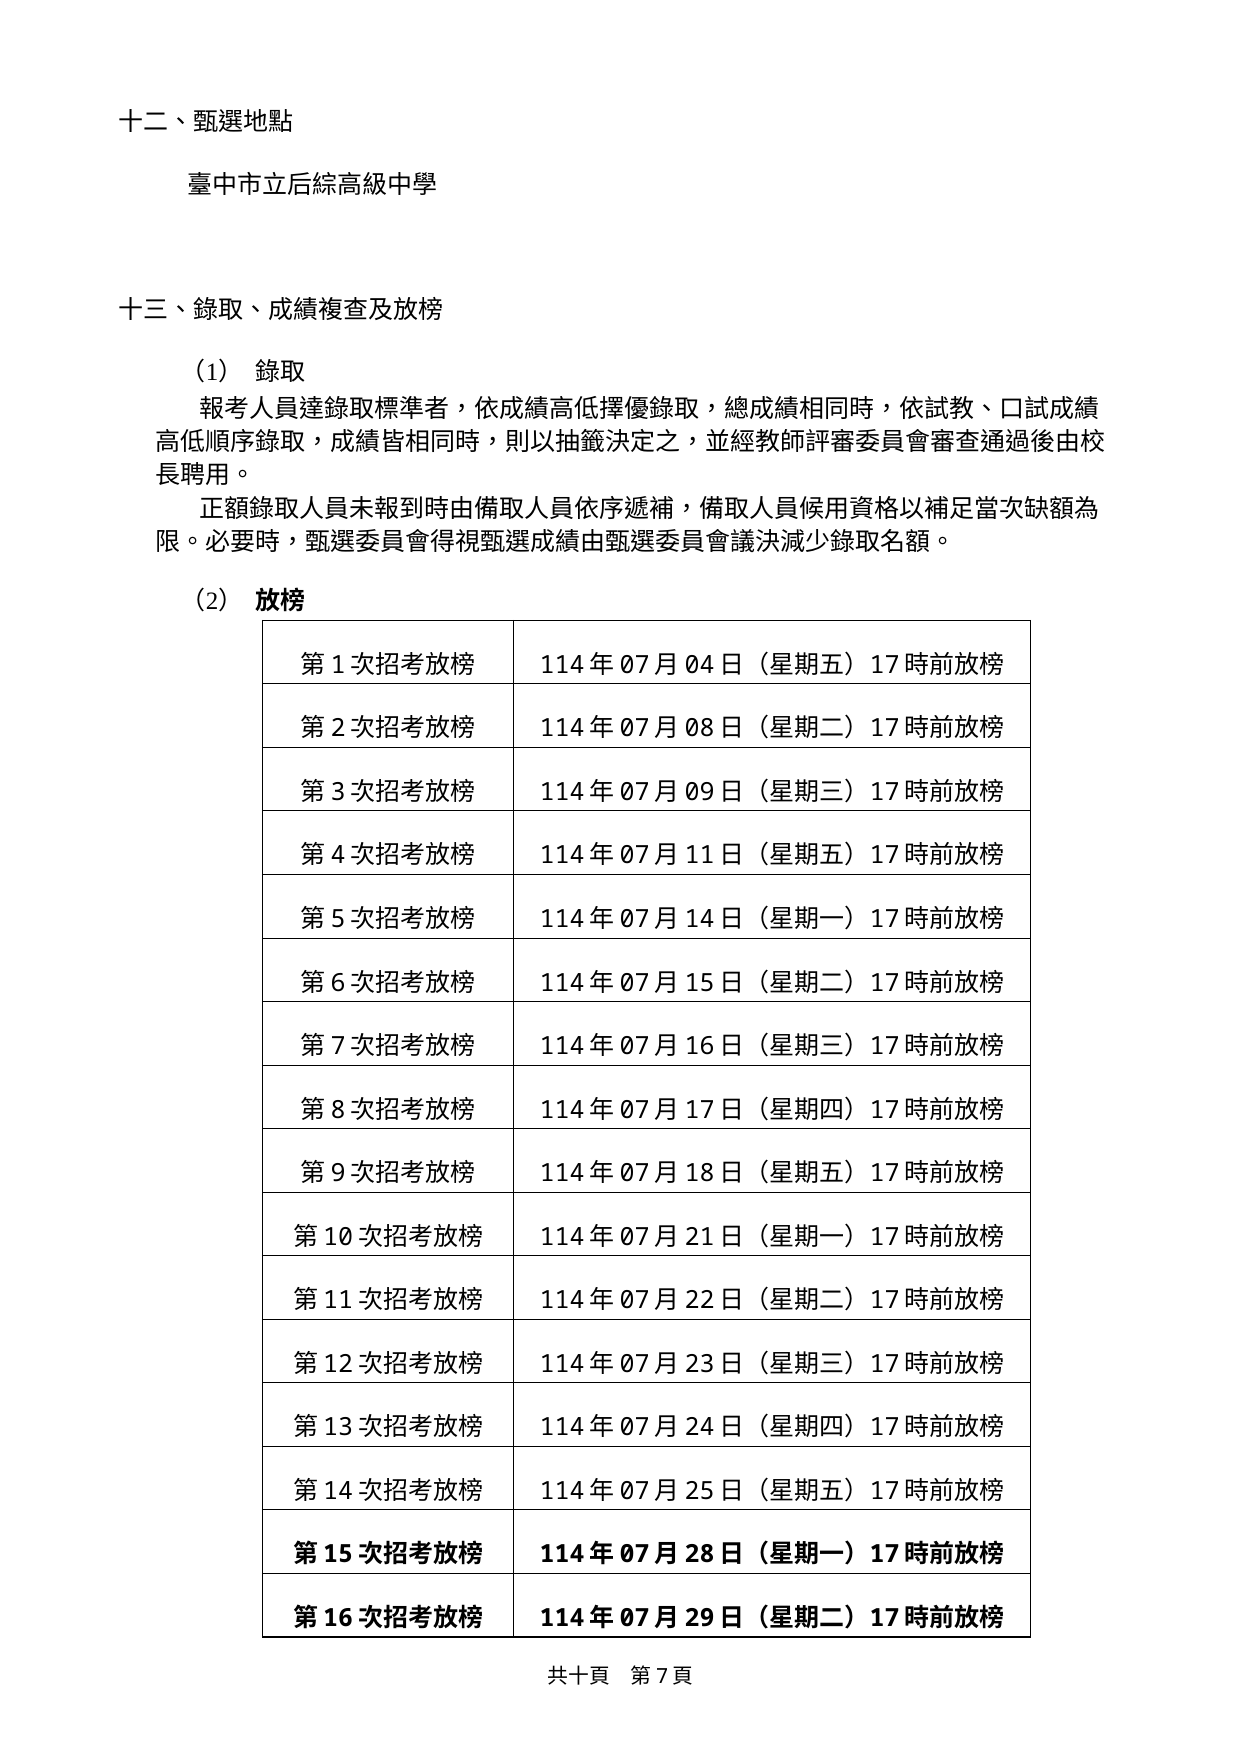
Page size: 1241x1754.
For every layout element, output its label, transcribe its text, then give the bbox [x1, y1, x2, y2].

table_cell 第7次招考放榜 [263, 1002, 513, 1064]
table_cell 第8次招考放榜 [263, 1066, 513, 1128]
table_header 114年07月04日（星期五）17時前放榜 [514, 621, 1030, 683]
table_cell 114年07月11日（星期五）17時前放榜 [514, 811, 1030, 874]
table_cell 第4次招考放榜 [263, 811, 513, 874]
table_cell 第5次招考放榜 [263, 875, 513, 937]
table_header 第1次招考放榜 [263, 621, 513, 683]
text 長聘用。 [156, 457, 1122, 491]
table_cell 114年07月29日（星期二）17時前放榜 [514, 1574, 1030, 1636]
table_cell 114年07月28日（星期一）17時前放榜 [514, 1510, 1030, 1573]
table_cell 114年07月21日（星期一）17時前放榜 [514, 1193, 1030, 1255]
table_cell 114年07月09日（星期三）17時前放榜 [514, 748, 1030, 810]
table_cell 114年07月17日（星期四）17時前放榜 [514, 1066, 1030, 1128]
table_cell 第9次招考放榜 [263, 1129, 513, 1192]
text 十三、錄取、成績複查及放榜 [118, 266, 1122, 328]
table_cell 第2次招考放榜 [263, 684, 513, 747]
table_cell 114年07月23日（星期三）17時前放榜 [514, 1320, 1030, 1382]
table_cell 114年07月22日（星期二）17時前放榜 [514, 1256, 1030, 1319]
text 正額錄取人員未報到時由備取人員依序遞補，備取人員候用資格以補足當次缺額為 [118, 491, 1122, 524]
text 限。必要時，甄選委員會得視甄選成績由甄選委員會議決減少錄取名額。 [118, 524, 1122, 557]
table_cell 第16次招考放榜 [263, 1574, 513, 1636]
table_cell 第12次招考放榜 [263, 1320, 513, 1382]
table_cell 第14次招考放榜 [263, 1447, 513, 1509]
list 放榜 [181, 557, 1122, 620]
table_cell 114年07月24日（星期四）17時前放榜 [514, 1383, 1030, 1446]
list 錄取 [181, 328, 1122, 391]
text 報考人員達錄取標準者，依成績高低擇優錄取，總成績相同時，依試教、口試成績 [156, 391, 1122, 424]
text 高低順序錄取，成績皆相同時，則以抽籤決定之，並經教師評審委員會審查通過後由校 [156, 424, 1122, 457]
table_cell 第11次招考放榜 [263, 1256, 513, 1319]
text 臺中市立后綜高級中學 [181, 141, 1122, 203]
table_cell 第15次招考放榜 [263, 1510, 513, 1573]
text 十二、甄選地點 [118, 78, 1122, 141]
table_cell 第3次招考放榜 [263, 748, 513, 810]
table_cell 第6次招考放榜 [263, 939, 513, 1001]
table_cell 114年07月18日（星期五）17時前放榜 [514, 1129, 1030, 1192]
table_cell 第10次招考放榜 [263, 1193, 513, 1255]
table_cell 114年07月16日（星期三）17時前放榜 [514, 1002, 1030, 1064]
table_cell 114年07月08日（星期二）17時前放榜 [514, 684, 1030, 747]
table_cell 114年07月15日（星期二）17時前放榜 [514, 939, 1030, 1001]
table_cell 第13次招考放榜 [263, 1383, 513, 1446]
table_cell 114年07月25日（星期五）17時前放榜 [514, 1447, 1030, 1509]
table_cell 114年07月14日（星期一）17時前放榜 [514, 875, 1030, 937]
